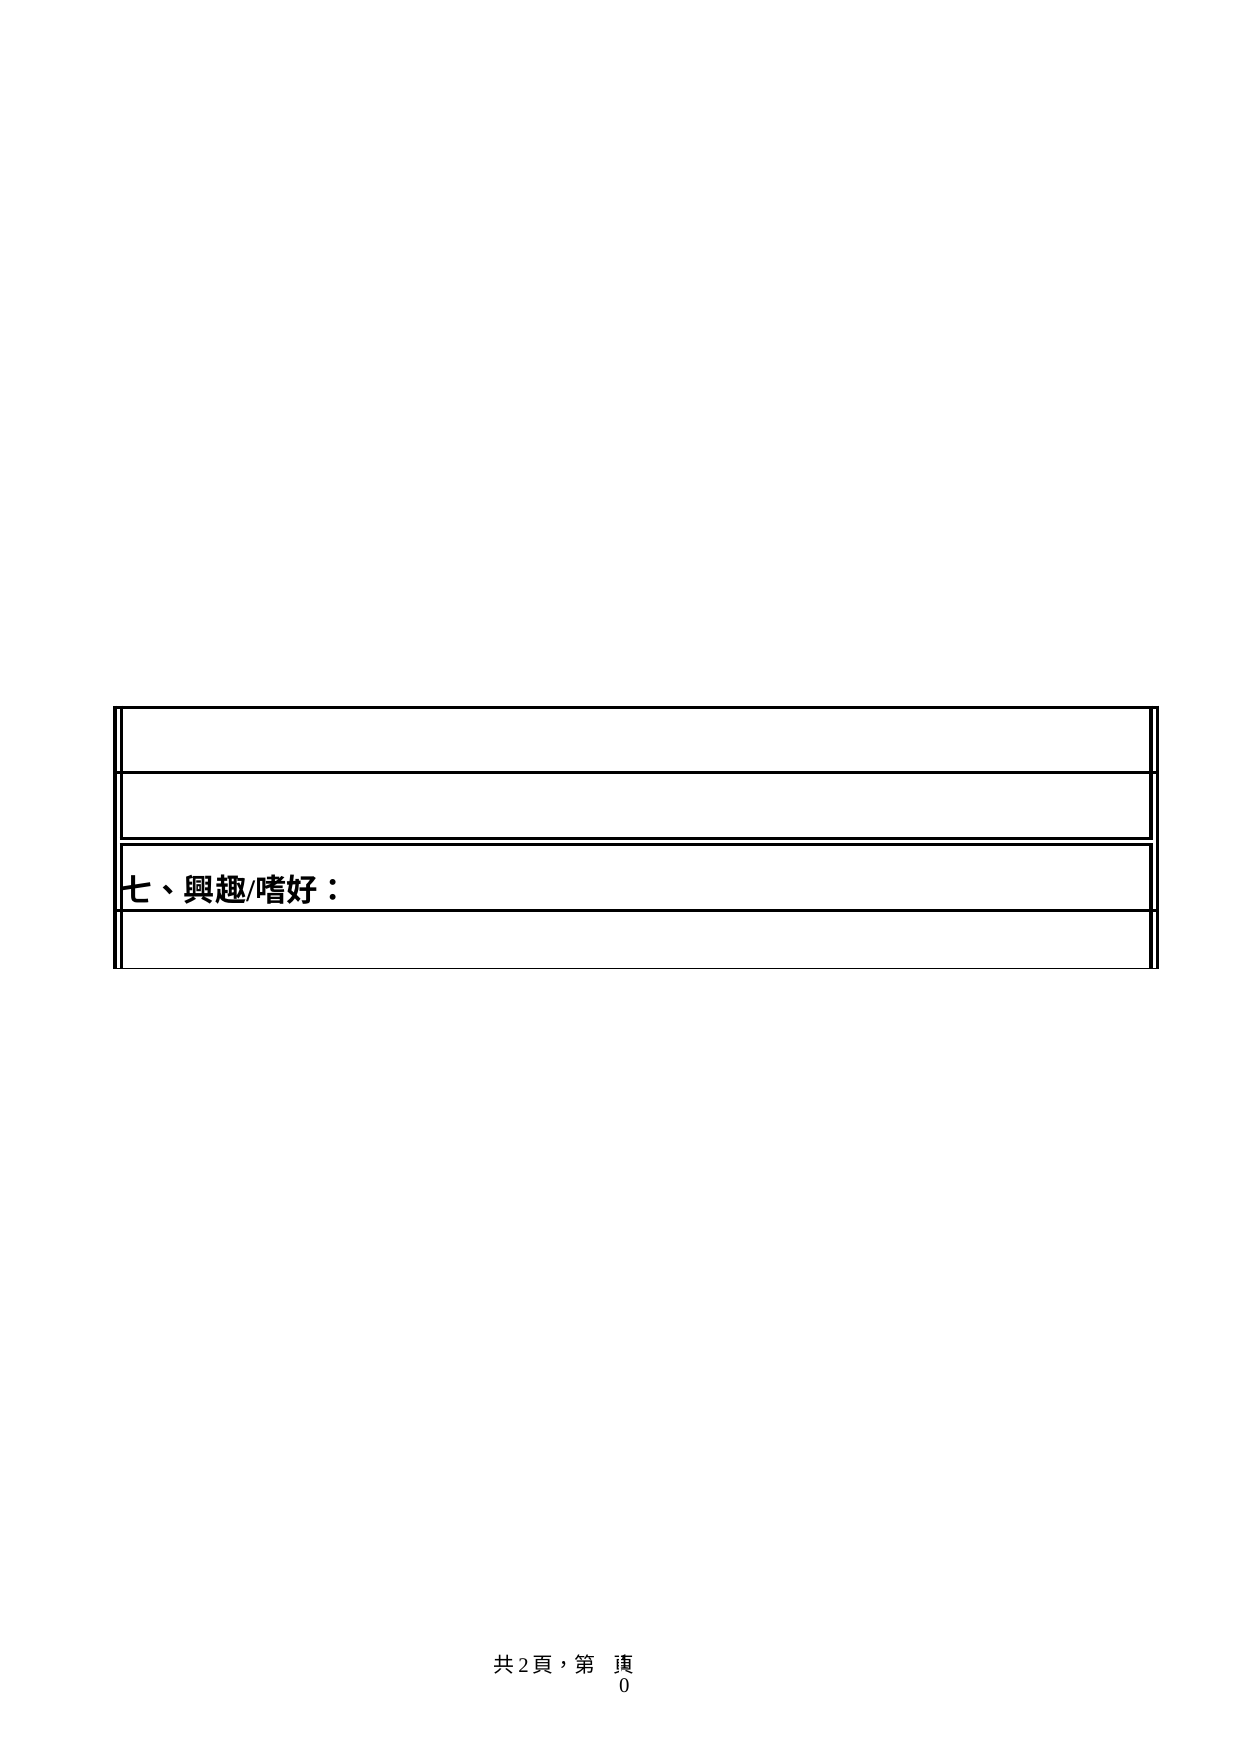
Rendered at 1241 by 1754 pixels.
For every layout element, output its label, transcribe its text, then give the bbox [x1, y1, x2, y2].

table_cell 七、興趣/嗜好： [118, 837, 1154, 909]
table_cell [123, 709, 1149, 771]
table_cell [123, 912, 1149, 968]
table_cell [123, 774, 1149, 837]
